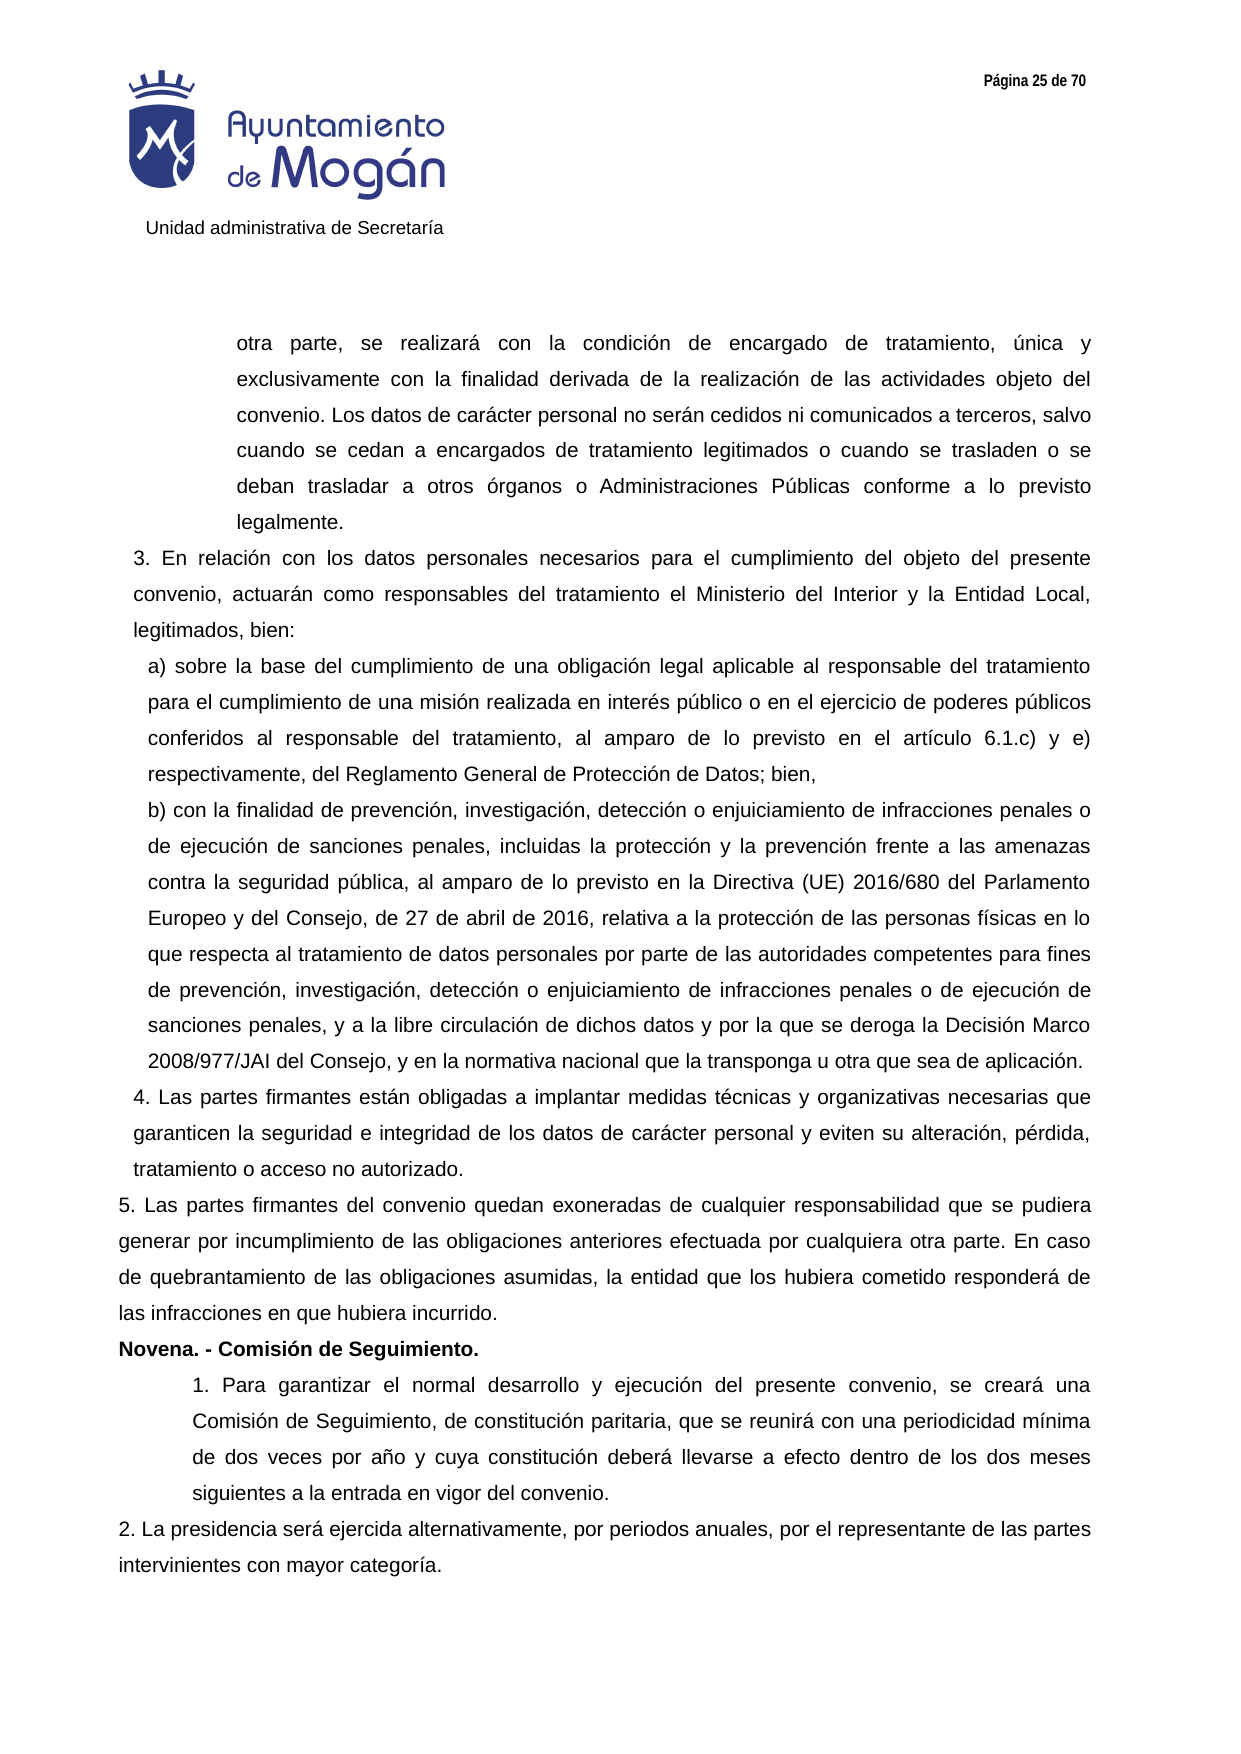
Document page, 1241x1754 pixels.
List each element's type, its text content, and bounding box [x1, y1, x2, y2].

text 2. La presidencia será ejercida alternativamente, por periodos anuales, por el representante de las partes intervinientes con mayor categoría. [118, 1516, 1092, 1576]
text a) sobre la base del cumplimiento de una obligación legal aplicable al responsable del tratamiento para el cumplimiento de una misión realizada en interés público o en el ejercicio de poderes públicos conferidos al responsable del tratamiento, al amparo de lo previsto en el artículo 6.1.c) y e) respectivamente, del Reglamento General de Protección de Datos; bien, [148, 654, 1092, 786]
text otra parte, se realizará con la condición de encargado de tratamiento, única y exclusivamente con la finalidad derivada de la realización de las actividades objeto del convenio. Los datos de carácter personal no serán cedidos ni comunicados a terceros, salvo cuando se cedan a encargados de tratamiento legitimados o cuando se trasladen o se deban trasladar a otros órganos o Administraciones Públicas conforme a lo previsto legalmente. [236, 331, 1092, 534]
text b) con la finalidad de prevención, investigación, detección o enjuiciamiento de infracciones penales o de ejecución de sanciones penales, incluidas la protección y la prevención frente a las amenazas contra la seguridad pública, al amparo de lo previsto en la Directiva (UE) 2016/680 del Parlamento Europeo y del Consejo, de 27 de abril de 2016, relativa a la protección de las personas físicas en lo que respecta al tratamiento de datos personales por parte de las autoridades competentes para fines de prevención, investigación, detección o enjuiciamiento de infracciones penales o de ejecución de sanciones penales, y a la libre circulación de dichos datos y por la que se deroga la Decisión Marco 2008/977/JAI del Consejo, y en la normativa nacional que la transponga u otra que sea de aplicación. [148, 798, 1092, 1073]
text 3. En relación con los datos personales necesarios para el cumplimiento del objeto del presente convenio, actuarán como responsables del tratamiento el Ministerio del Interior y la Entidad Local, legitimados, bien: [133, 546, 1092, 642]
text 5. Las partes firmantes del convenio quedan exoneradas de cualquier responsabilidad que se pudiera generar por incumplimiento de las obligaciones anteriores efectuada por cualquiera otra parte. En caso de quebrantamiento de las obligaciones asumidas, la entidad que los hubiera cometido responderá de las infracciones en que hubiera incurrido. [118, 1193, 1092, 1325]
text Novena. - Comisión de Seguimiento. [118, 1337, 1092, 1361]
text 1. Para garantizar el normal desarrollo y ejecución del presente convenio, se creará una Comisión de Seguimiento, de constitución paritaria, que se reunirá con una periodicidad mínima de dos veces por año y cuya constitución deberá llevarse a efecto dentro de los dos meses siguientes a la entrada en vigor del convenio. [192, 1373, 1092, 1504]
picture [128, 70, 445, 206]
text 4. Las partes firmantes están obligadas a implantar medidas técnicas y organizativas necesarias que garanticen la seguridad e integridad de los datos de carácter personal y eviten su alteración, pérdida, tratamiento o acceso no autorizado. [133, 1085, 1092, 1181]
